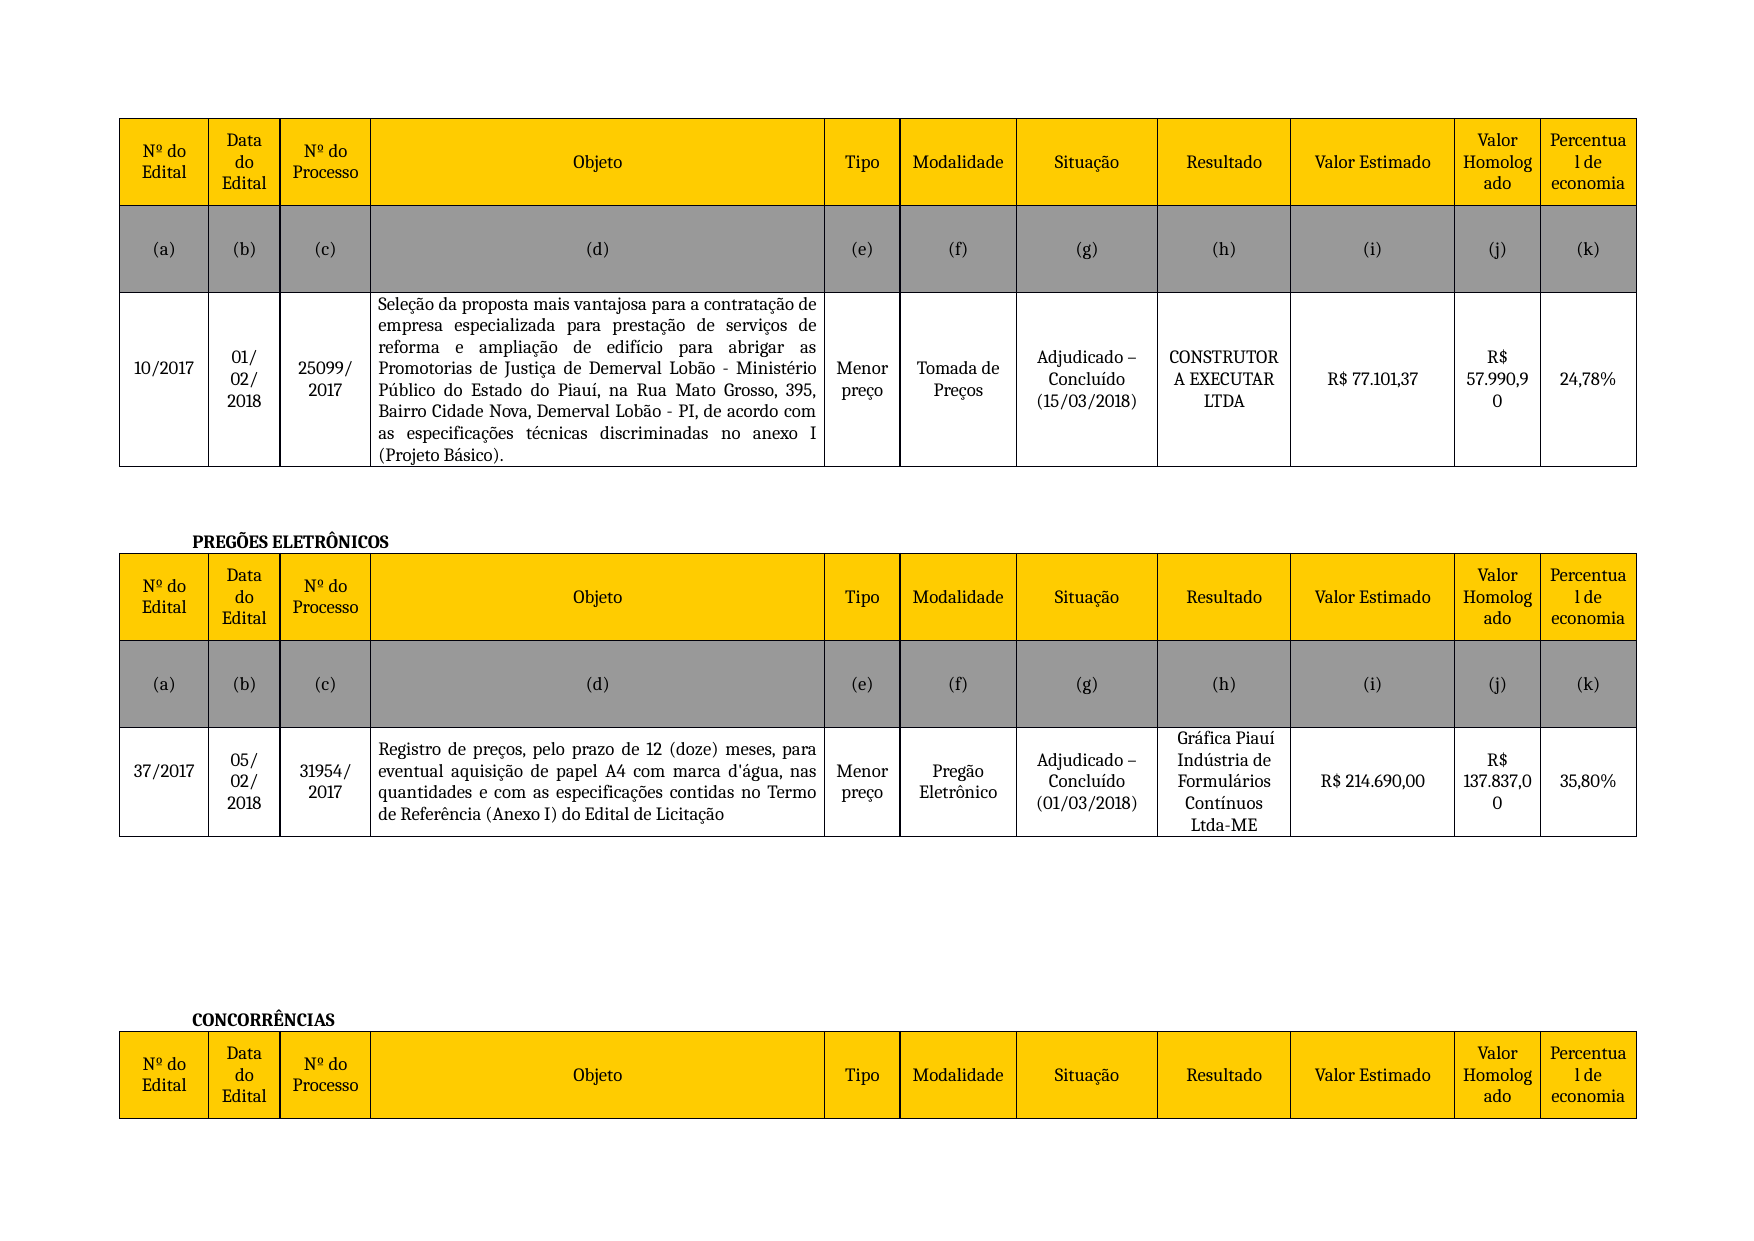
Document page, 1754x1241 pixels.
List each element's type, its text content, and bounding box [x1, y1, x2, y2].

table_cell CONSTRUTORA EXECUTAR LTDA [1158, 293, 1290, 466]
table_cell 10/2017 [120, 293, 208, 466]
table_header Situação [1017, 1032, 1157, 1118]
table_header Modalidade [901, 1032, 1016, 1118]
table_header Resultado [1158, 119, 1290, 205]
table_cell Tomada de Preços [901, 293, 1016, 466]
table_cell (k) [1541, 641, 1636, 727]
table_header Objeto [371, 554, 824, 640]
table_header Valor Homologado [1455, 119, 1540, 205]
table_header Percentual de economia [1541, 1032, 1636, 1118]
table_cell 01/ 02/ 2018 [209, 293, 279, 466]
table_header Objeto [371, 119, 824, 205]
table_cell (g) [1017, 206, 1157, 292]
table_cell 25099/ 2017 [281, 293, 370, 466]
table_header Objeto [371, 1032, 824, 1118]
table_header Resultado [1158, 1032, 1290, 1118]
table_cell (i) [1291, 641, 1454, 727]
table_cell (g) [1017, 641, 1157, 727]
table_cell Menor preço [825, 728, 899, 836]
table_cell R$ 214.690,00 [1291, 728, 1454, 836]
table_cell (f) [901, 206, 1016, 292]
table_cell R$ 57.990,90 [1455, 293, 1540, 466]
table_cell (b) [209, 641, 279, 727]
table_cell (a) [120, 206, 208, 292]
table_header Tipo [825, 554, 899, 640]
table_header Situação [1017, 554, 1157, 640]
table_cell 05/ 02/ 2018 [209, 728, 279, 836]
table_cell (e) [825, 641, 899, 727]
table_header Data do Edital [209, 1032, 279, 1118]
table_header Valor Estimado [1291, 554, 1454, 640]
table_header Nº do Processo [281, 1032, 370, 1118]
table_cell (c) [281, 641, 370, 727]
table_header Data do Edital [209, 554, 279, 640]
table_cell (e) [825, 206, 899, 292]
table_cell (d) [371, 206, 824, 292]
table_cell Adjudicado – Concluído (15/03/2018) [1017, 293, 1157, 466]
table_header Tipo [825, 1032, 899, 1118]
table_cell (j) [1455, 641, 1540, 727]
table_header Percentual de economia [1541, 554, 1636, 640]
table_header Modalidade [901, 554, 1016, 640]
table_header Nº do Processo [281, 554, 370, 640]
table_cell 37/2017 [120, 728, 208, 836]
table_cell Registro de preços, pelo prazo de 12 (doze) meses, para eventual aquisição de papel A4 com marca d'água, nas quantidades e com as especificações contidas no Termo de Referência (Anexo I) do Edital de Licitação [371, 728, 824, 836]
table_cell (h) [1158, 206, 1290, 292]
table_cell 35,80% [1541, 728, 1636, 836]
table_header Tipo [825, 119, 899, 205]
table_header Nº do Edital [120, 119, 208, 205]
table_header Data do Edital [209, 119, 279, 205]
table_cell (a) [120, 641, 208, 727]
table_header Nº do Processo [281, 119, 370, 205]
table_cell (d) [371, 641, 824, 727]
table_cell (i) [1291, 206, 1454, 292]
table_cell Seleção da proposta mais vantajosa para a contratação de empresa especializada para prestação de serviços de reforma e ampliação de edifício para abrigar as Promotorias de Justiça de Demerval Lobão - Ministério Público do Estado do Piauí, na Rua Mato Grosso, 395, Bairro Cidade Nova, Demerval Lobão - PI, de acordo com as especificações técnicas discriminadas no anexo I (Projeto Básico). [371, 293, 824, 466]
table_header Nº do Edital [120, 554, 208, 640]
table_cell Gráfica Piauí Indústria de Formulários Contínuos Ltda-ME [1158, 728, 1290, 836]
table_header Modalidade [901, 119, 1016, 205]
table_header Situação [1017, 119, 1157, 205]
table_cell (h) [1158, 641, 1290, 727]
table_cell (k) [1541, 206, 1636, 292]
table_header Valor Estimado [1291, 119, 1454, 205]
text CONCORRÊNCIAS [118, 1009, 1636, 1031]
table_cell R$ 137.837,00 [1455, 728, 1540, 836]
table_header Nº do Edital [120, 1032, 208, 1118]
table_cell Pregão Eletrônico [901, 728, 1016, 836]
table_cell (f) [901, 641, 1016, 727]
table_cell Adjudicado – Concluído (01/03/2018) [1017, 728, 1157, 836]
table_header Percentual de economia [1541, 119, 1636, 205]
table_header Resultado [1158, 554, 1290, 640]
table_cell (c) [281, 206, 370, 292]
table_cell R$ 77.101,37 [1291, 293, 1454, 466]
table_cell 31954/ 2017 [281, 728, 370, 836]
table_cell 24,78% [1541, 293, 1636, 466]
text PREGÕES ELETRÔNICOS [118, 531, 1636, 553]
table_header Valor Estimado [1291, 1032, 1454, 1118]
table_cell (j) [1455, 206, 1540, 292]
table_header Valor Homologado [1455, 554, 1540, 640]
table_cell Menor preço [825, 293, 899, 466]
table_cell (b) [209, 206, 279, 292]
table_header Valor Homologado [1455, 1032, 1540, 1118]
